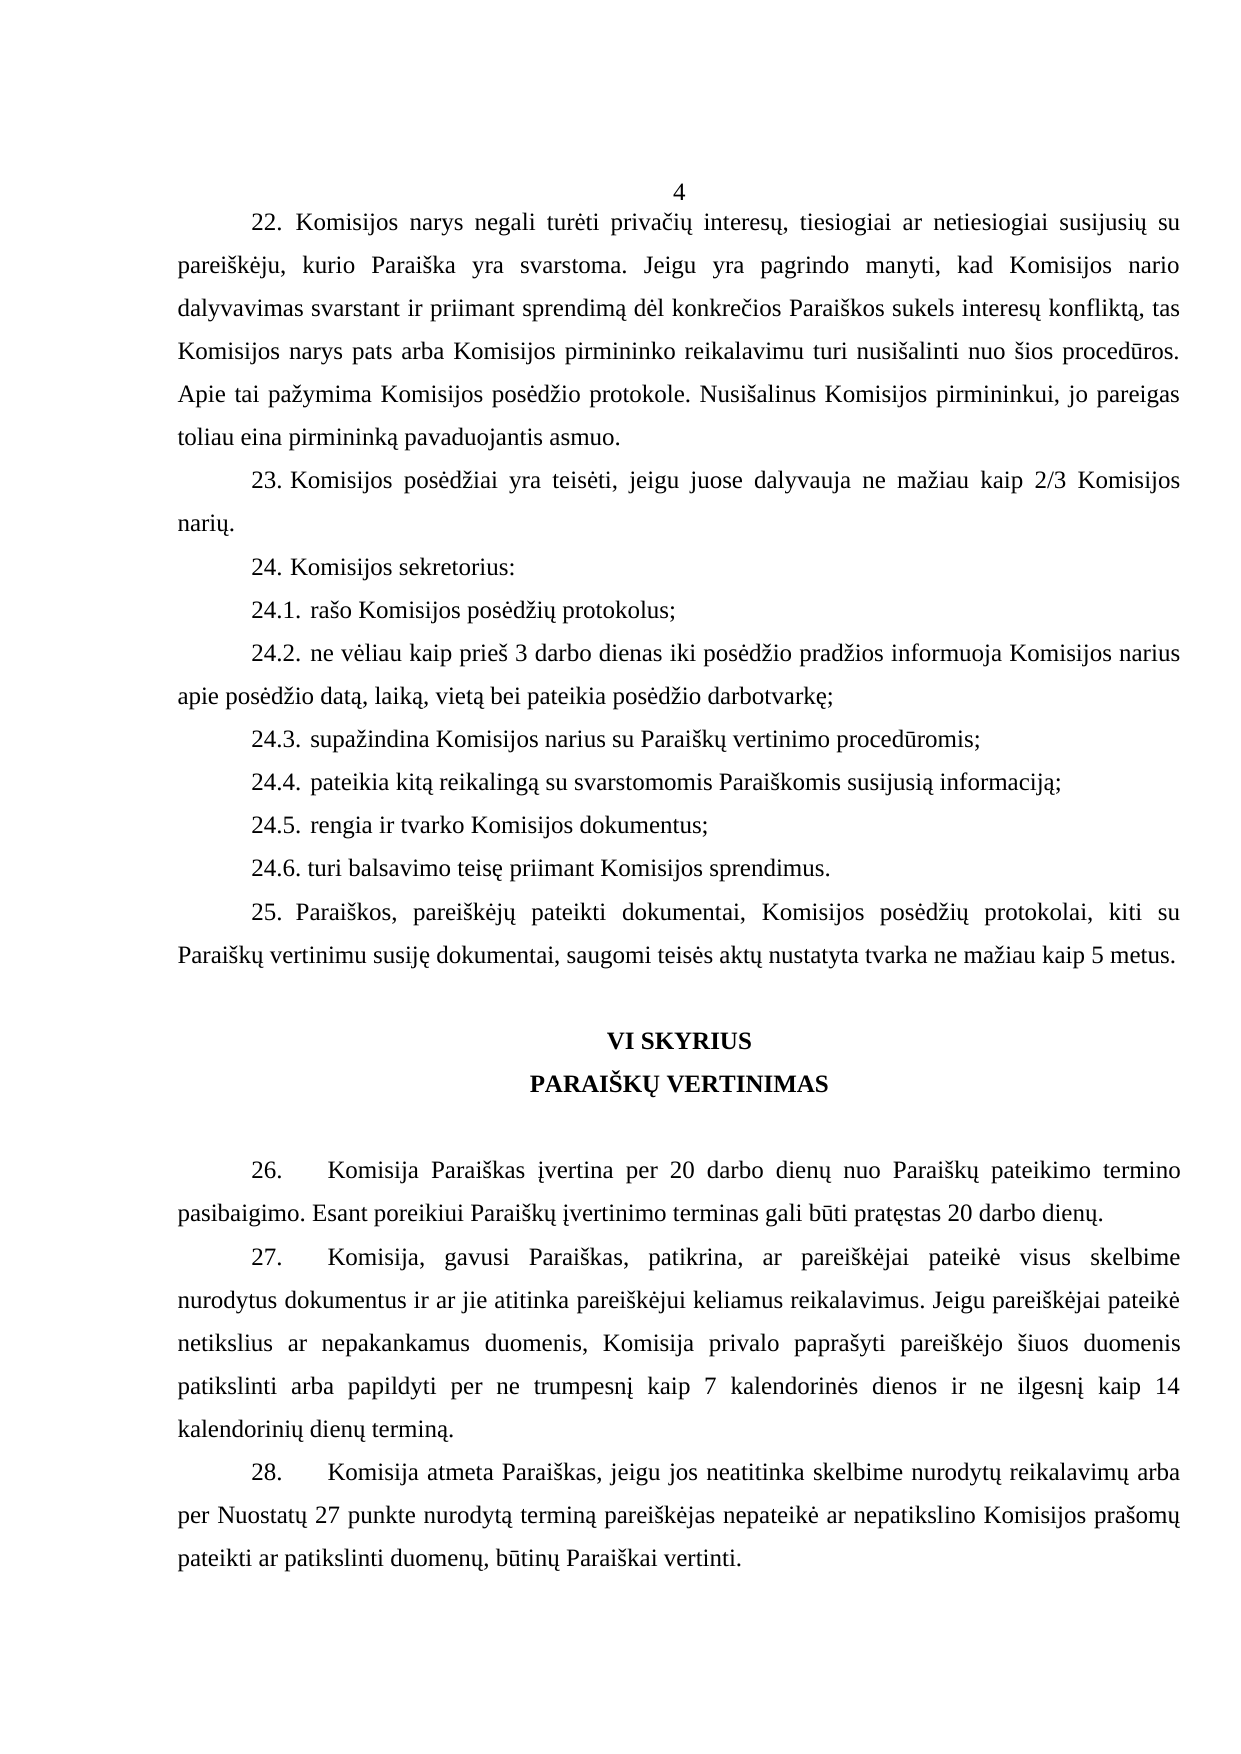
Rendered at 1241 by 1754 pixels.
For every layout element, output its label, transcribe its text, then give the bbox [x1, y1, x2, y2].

text PARAIŠKŲ VERTINIMAS [177, 1069, 1181, 1098]
text 24.2. ne vėliau kaip prieš 3 darbo dienas iki posėdžio pradžios informuoja Komisijos narius apie posėdžio datą, laiką, vietą bei pateikia posėdžio darbotvarkę; [177, 638, 1181, 710]
text 27. Komisija, gavusi Paraiškas, patikrina, ar pareiškėjai pateikė visus skelbime nurodytus dokumentus ir ar jie atitinka pareiškėjui keliamus reikalavimus. Jeigu pareiškėjai pateikė netikslius ar nepakankamus duomenis, Komisija privalo paprašyti pareiškėjo šiuos duomenis patikslinti arba papildyti per ne trumpesnį kaip 7 kalendorinės dienos ir ne ilgesnį kaip 14 kalendorinių dienų terminą. [177, 1242, 1181, 1443]
text VI SKYRIUS [177, 1026, 1181, 1055]
text 25. Paraiškos, pareiškėjų pateikti dokumentai, Komisijos posėdžių protokolai, kiti su Paraiškų vertinimu susiję dokumentai, saugomi teisės aktų nustatyta tvarka ne mažiau kaip 5 metus. [177, 897, 1181, 968]
text 23. Komisijos posėdžiai yra teisėti, jeigu juose dalyvauja ne mažiau kaip 2/3 Komisijos narių. [177, 465, 1181, 537]
text 24.3. supažindina Komisijos narius su Paraiškų vertinimo procedūromis; [177, 724, 1181, 753]
text 24.1. rašo Komisijos posėdžių protokolus; [177, 595, 1181, 623]
text 22. Komisijos narys negali turėti privačių interesų, tiesiogiai ar netiesiogiai susijusių su pareiškėju, kurio Paraiška yra svarstoma. Jeigu yra pagrindo manyti, kad Komisijos nario dalyvavimas svarstant ir priimant sprendimą dėl konkrečios Paraiškos sukels interesų konfliktą, tas Komisijos narys pats arba Komisijos pirmininko reikalavimu turi nusišalinti nuo šios procedūros. Apie tai pažymima Komisijos posėdžio protokole. Nusišalinus Komisijos pirmininkui, jo pareigas toliau eina pirmininką pavaduojantis asmuo. [177, 207, 1181, 451]
text 28. Komisija atmeta Paraiškas, jeigu jos neatitinka skelbime nurodytų reikalavimų arba per Nuostatų 27 punkte nurodytą terminą pareiškėjas nepateikė ar nepatikslino Komisijos prašomų pateikti ar patikslinti duomenų, būtinų Paraiškai vertinti. [177, 1457, 1181, 1572]
text 24.5. rengia ir tvarko Komisijos dokumentus; [177, 810, 1181, 839]
text 24.4. pateikia kitą reikalingą su svarstomomis Paraiškomis susijusią informaciją; [177, 767, 1181, 796]
text 24.6. turi balsavimo teisę priimant Komisijos sprendimus. [177, 853, 1181, 882]
text 24. Komisijos sekretorius: [177, 552, 1181, 580]
text 26. Komisija Paraiškas įvertina per 20 darbo dienų nuo Paraiškų pateikimo termino pasibaigimo. Esant poreikiui Paraiškų įvertinimo terminas gali būti pratęstas 20 darbo dienų. [177, 1155, 1181, 1227]
